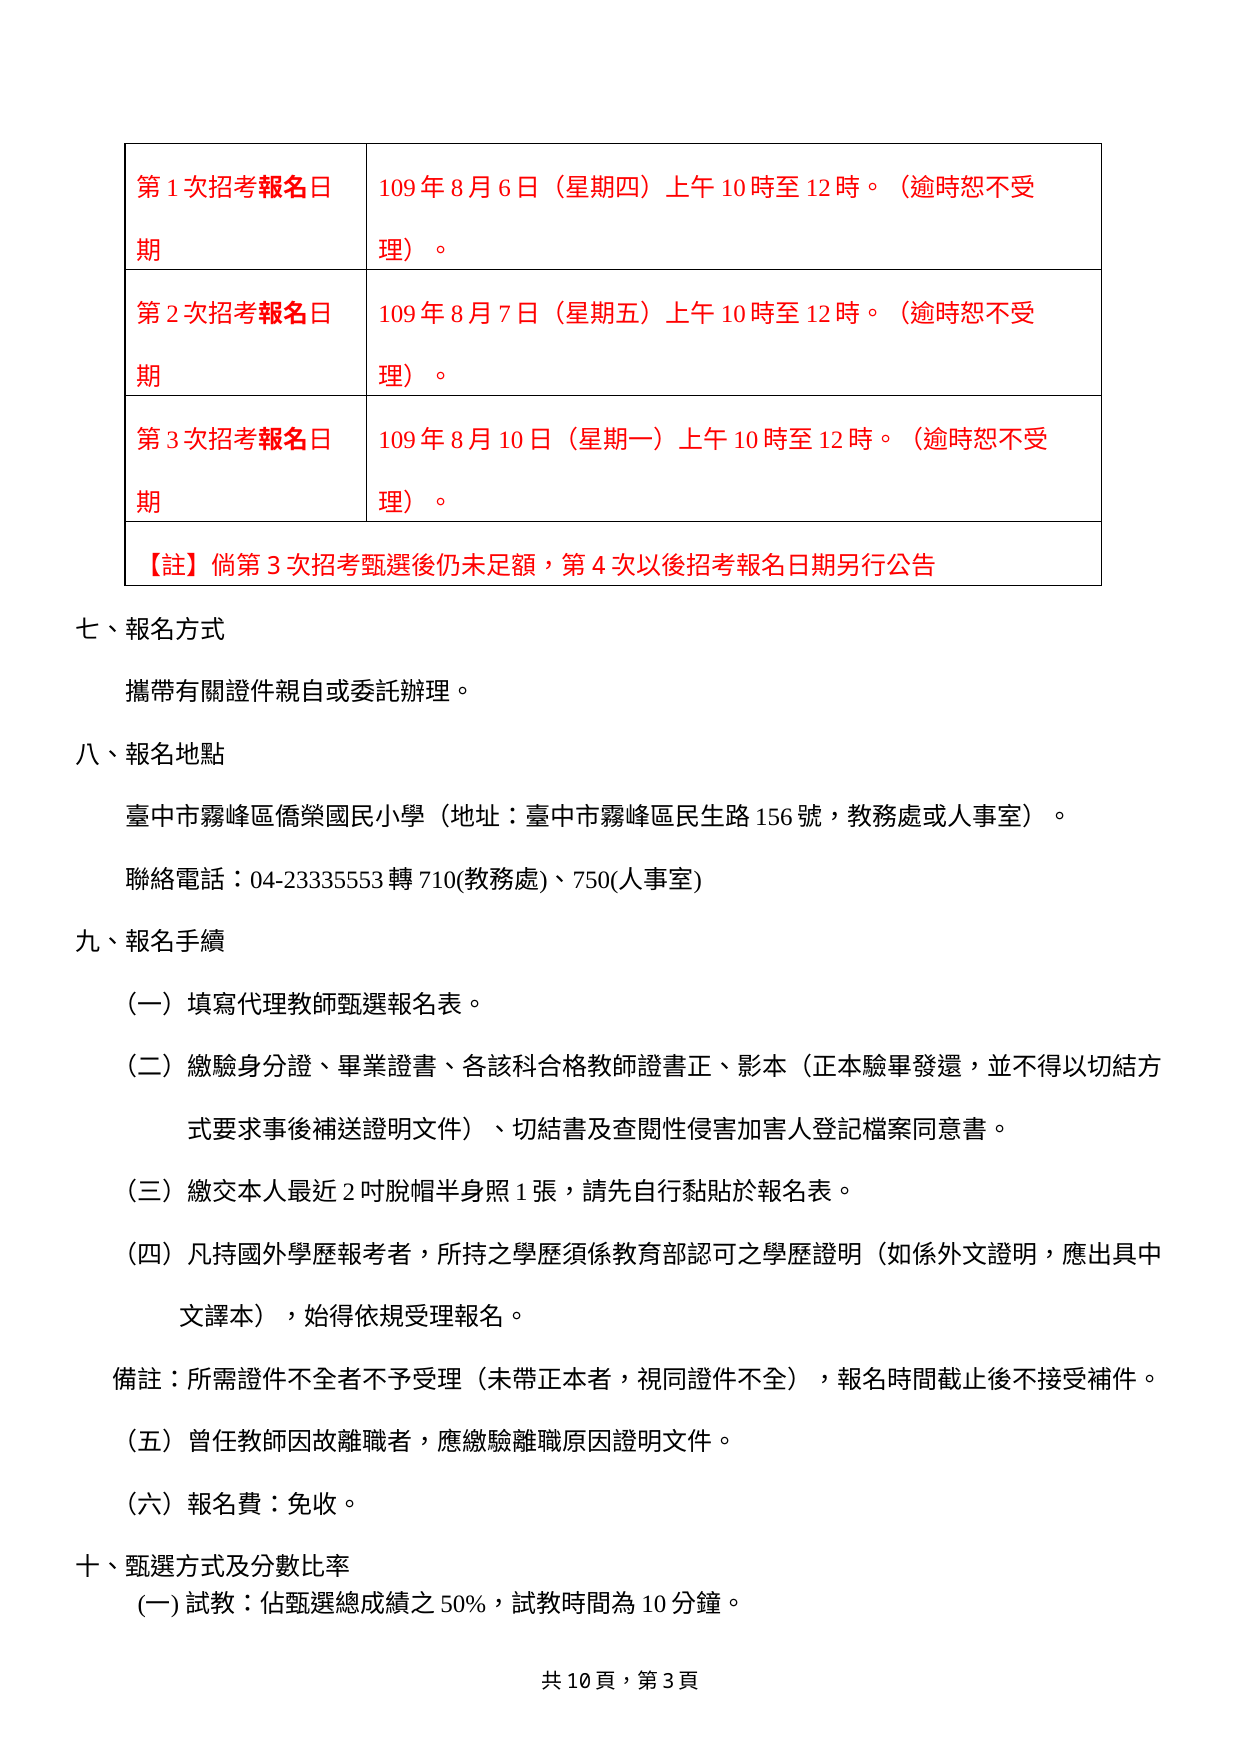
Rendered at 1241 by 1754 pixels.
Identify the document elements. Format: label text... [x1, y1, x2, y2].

text （一）填寫代理教師甄選報名表。 [75, 961, 1165, 1023]
table_cell 第3次招考報名日期 [126, 396, 366, 521]
text （六）報名費：免收。 [112, 1461, 1165, 1523]
text （五）曾任教師因故離職者，應繳驗離職原因證明文件。 [112, 1398, 1165, 1461]
text （四）凡持國外學歷報考者，所持之學歷須係教育部認可之學歷證明（如係外文證明，應出具中文譯本），始得依規受理報名。 [112, 1211, 1165, 1336]
text 九、報名手續 [75, 898, 1165, 961]
text （三）繳交本人最近2吋脫帽半身照1張，請先自行黏貼於報名表。 [112, 1148, 1165, 1211]
table_header 109年8月6日（星期四）上午10時至12時。（逾時恕不受理）。 [367, 144, 1101, 269]
text (一) 試教：佔甄選總成績之50%，試教時間為10分鐘。 [131, 1586, 1165, 1619]
text 備註：所需證件不全者不予受理（未帶正本者，視同證件不全），報名時間截止後不接受補件。 [112, 1336, 1165, 1398]
text 十、甄選方式及分數比率 [75, 1523, 1165, 1586]
table_cell 第2次招考報名日期 [126, 270, 366, 395]
text 七、報名方式 攜帶有關證件親自或委託辦理。 [75, 586, 1165, 711]
text （二）繳驗身分證、畢業證書、各該科合格教師證書正、影本（正本驗畢發還，並不得以切結方式要求事後補送證明文件）、切結書及查閱性侵害加害人登記檔案同意書。 [112, 1023, 1165, 1148]
table_cell 109年8月10日（星期一）上午10時至12時。（逾時恕不受理）。 [367, 396, 1101, 521]
text 聯絡電話：04-23335553轉710(教務處)、750(人事室) [125, 836, 1165, 898]
table_cell 109年8月7日（星期五）上午10時至12時。（逾時恕不受理）。 [367, 270, 1101, 395]
table_header 第1次招考報名日期 [126, 144, 366, 269]
text 八、報名地點 臺中市霧峰區僑榮國民小學（地址：臺中市霧峰區民生路156號，教務處或人事室）。 [75, 711, 1165, 836]
table_cell 【註】倘第3次招考甄選後仍未足額，第4次以後招考報名日期另行公告 [126, 522, 1101, 585]
